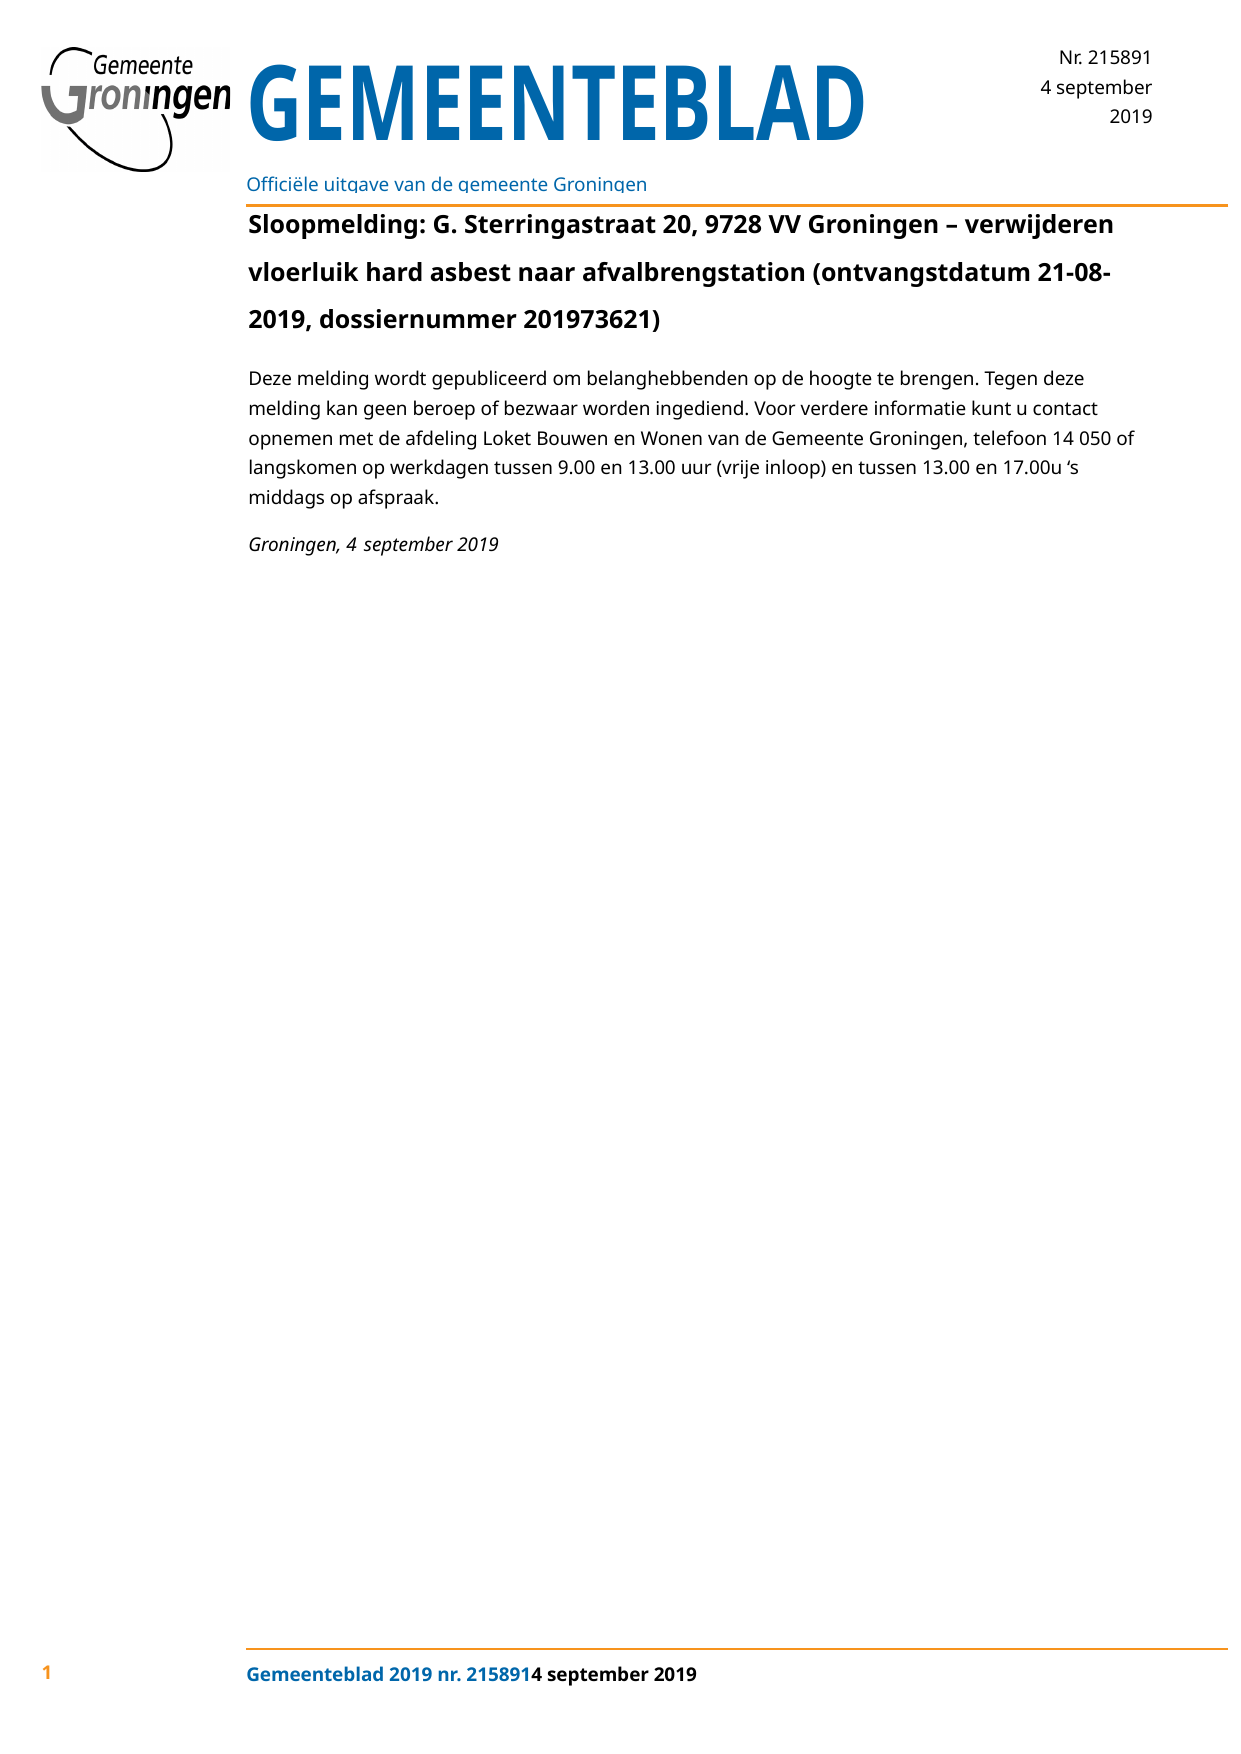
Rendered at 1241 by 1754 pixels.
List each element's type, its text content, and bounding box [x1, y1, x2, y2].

text Sloopmelding: G. Sterringastraat 20, 9728 VV Groningen – verwijderen vloerluik hard asbest naar afvalbrengstation (ontvangstdatum 21-08-2019, dossiernummer 201973621) [248, 207, 1152, 336]
text Deze melding wordt gepubliceerd om belanghebbenden op de hoogte te brengen. Tegen deze melding kan geen beroep of bezwaar worden ingediend. Voor verdere informatie kunt u contact opnemen met de afdeling Loket Bouwen en Wonen van de Gemeente Groningen, telefoon 14 050 of langskomen op werkdagen tussen 9.00 en 13.00 uur (vrije inloop) en tussen 13.00 en 17.00u ‘s middags op afspraak. [248, 366, 1152, 509]
picture [41, 47, 231, 172]
text Groningen, 4 september 2019 [248, 532, 1152, 557]
